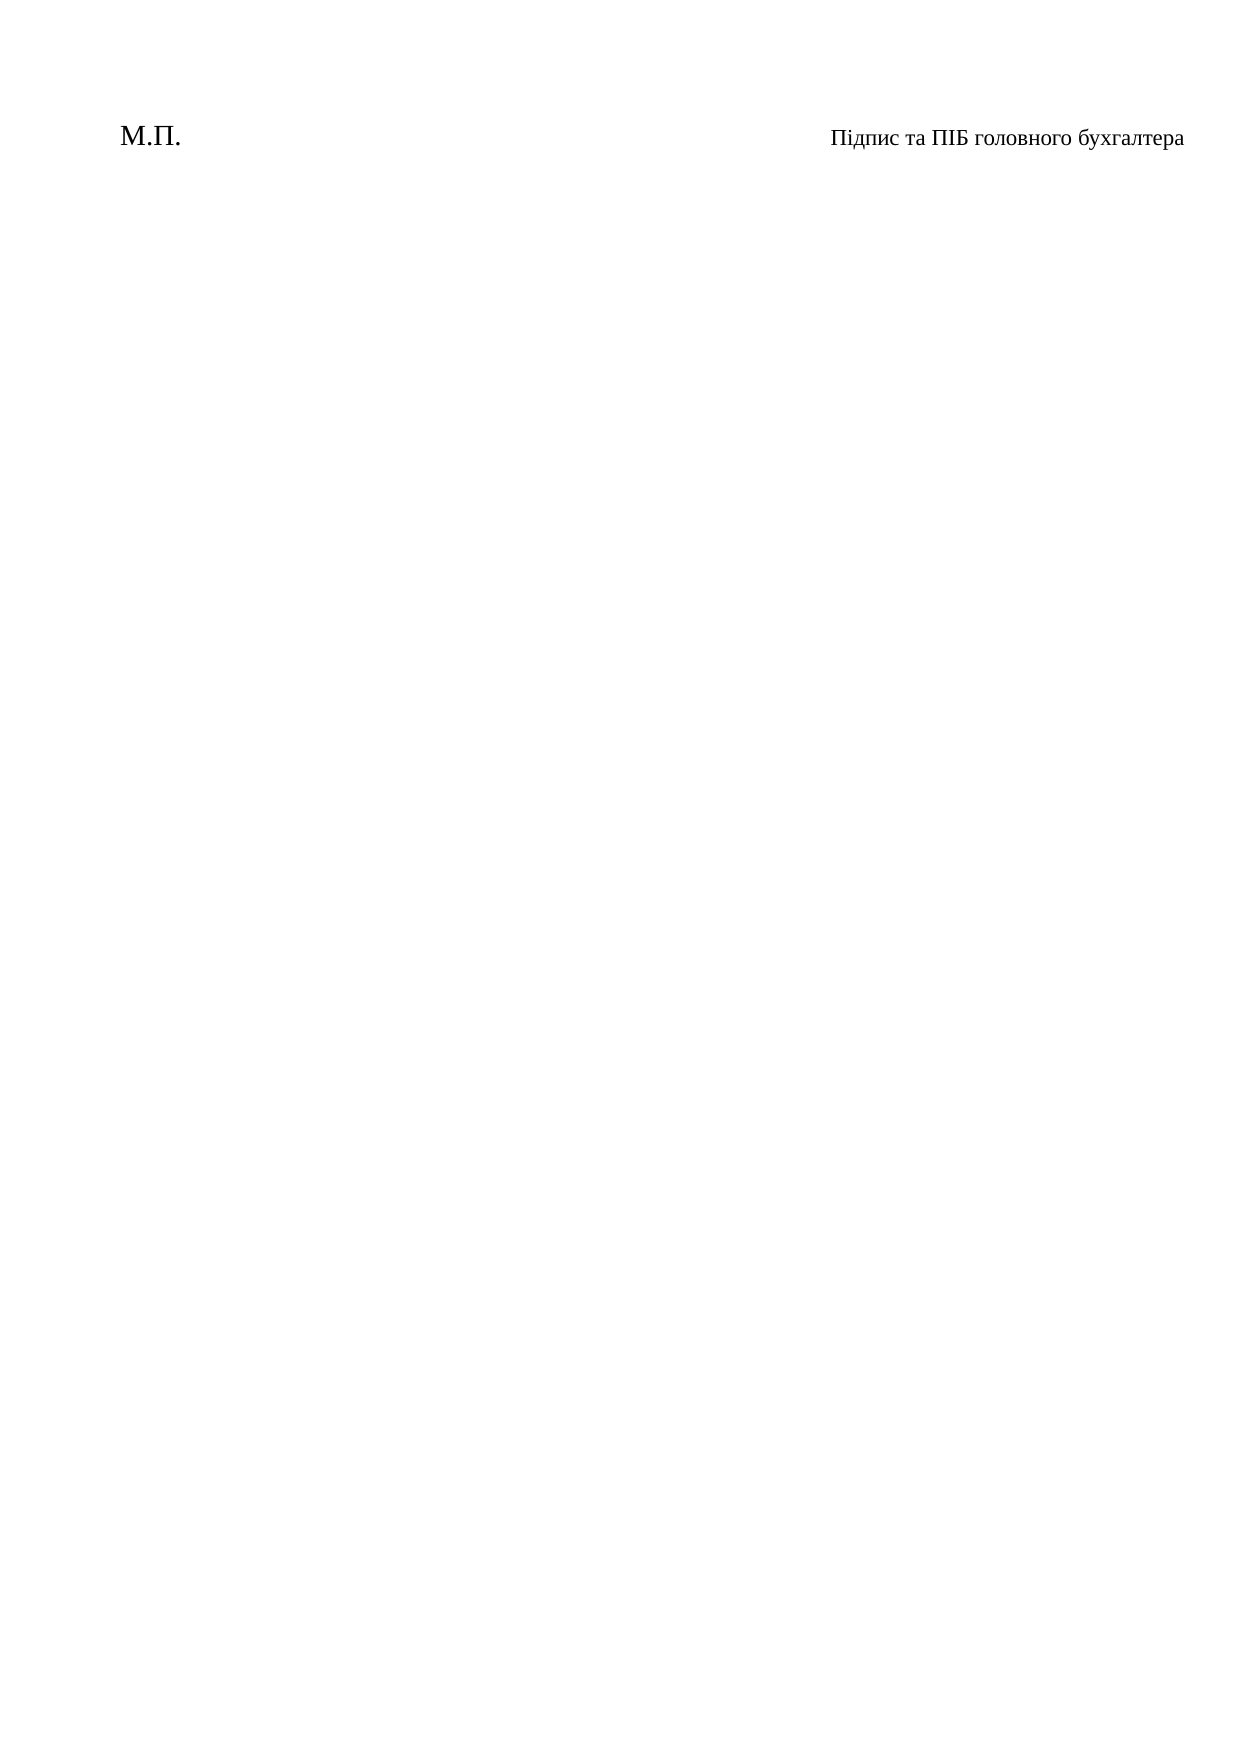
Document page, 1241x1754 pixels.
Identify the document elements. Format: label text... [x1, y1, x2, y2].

text М.П. Підпис та ПІБ головного бухгалтера [47, 118, 1198, 152]
